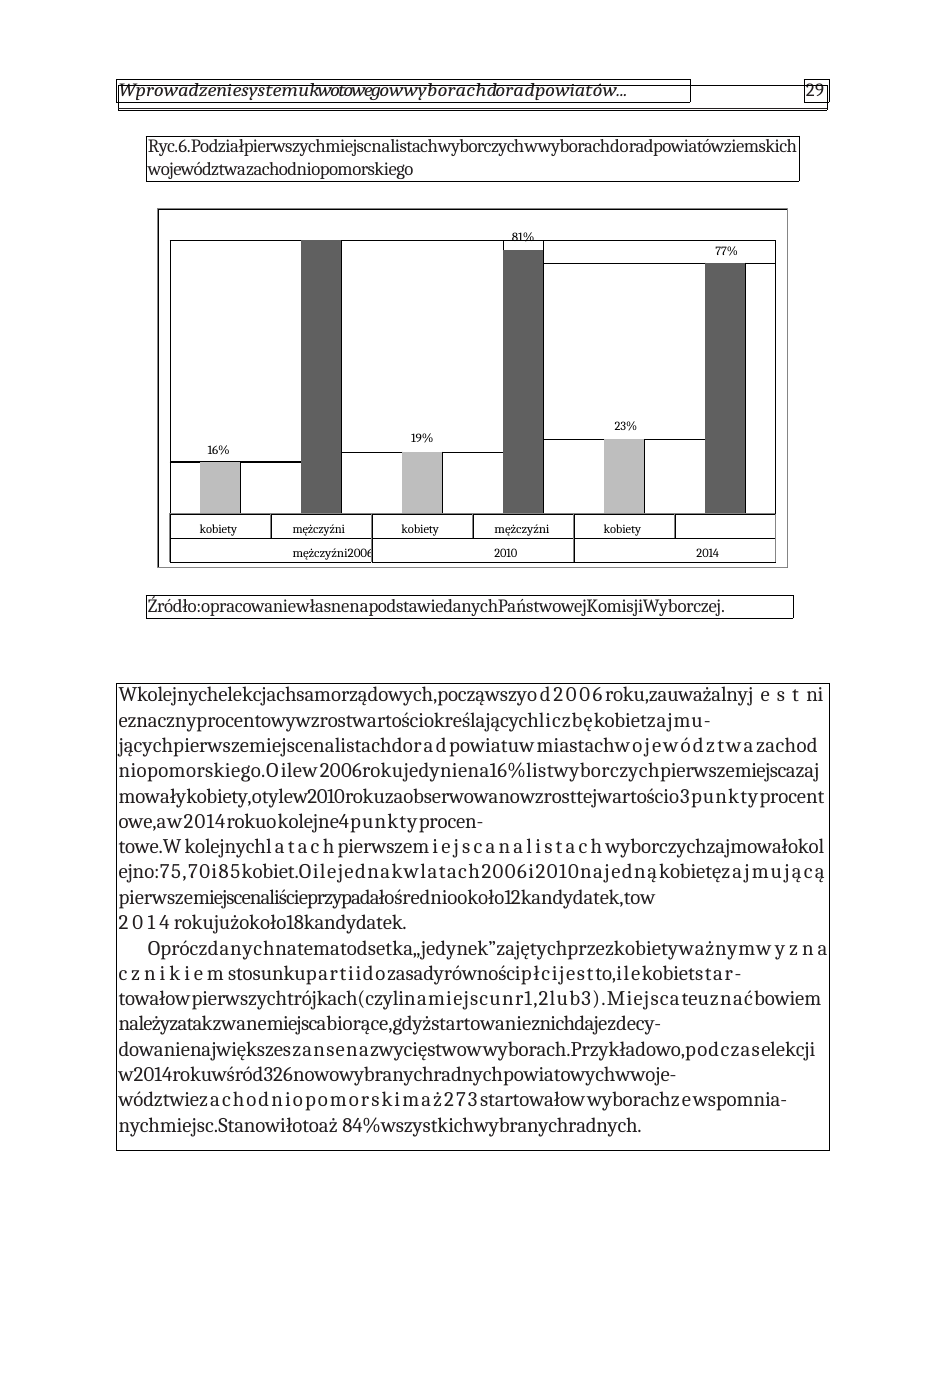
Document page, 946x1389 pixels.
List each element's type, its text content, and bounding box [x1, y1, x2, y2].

text mężczyźni2006 [199, 539, 371, 561]
text [342, 453, 402, 457]
text [342, 244, 503, 258]
text [544, 444, 604, 457]
text mężczyźni [272, 515, 371, 538]
text kobiety [373, 515, 472, 538]
text [171, 419, 301, 433]
text [171, 433, 301, 444]
text 23% [544, 419, 637, 433]
text [504, 244, 543, 250]
text Opróczdanychnatematodsetka„jedynek”zajętychprzezkobietyważnymwyznacznikiemstosunkupartiidozasadyrównościpłcijestto,ilekobietstar-towałowpierwszychtrójkach(czylinamiejscunr1,2lub3).Miejscateuznaćbowiemnależyzatakzwanemiejscabiorące,gdyżstartowanieznichdajezdecy-dowanienajwiększeszansenazwycięstwowwyborach.Przykładowo,podczaselekcjiw2014rokuwśród326nowowybranychradnychpowiatowychwwoje-wództwiezachodniopomorskimaż273startowałowwyborachzewspomnia-nychmiejsc.Stanowiłotoaż 84%wszystkichwybranychradnych. [118, 936, 827, 1137]
text [544, 433, 686, 439]
text [342, 444, 503, 452]
text 2014 [575, 539, 754, 561]
text [776, 444, 787, 457]
text kobiety [199, 515, 270, 538]
text mężczyźni [474, 515, 573, 538]
text 81% [259, 230, 787, 244]
text [159, 244, 170, 258]
text kobiety [575, 515, 674, 538]
text 16% [207, 444, 301, 457]
text Wprowadzeniesystemukwotowegowwyborachdoradpowiatów... [119, 86, 690, 101]
text [159, 419, 170, 433]
text [676, 515, 754, 538]
text [171, 244, 301, 258]
text Wkolejnychelekcjachsamorządowych,począwszyod2006roku,zauważalnyjestnieznacznyprocentowywzrostwartościokreślającychliczbękobietzajmu-jącychpierwszemiejscenalistachdoradpowiatuwmiastachwojewództwazachodniopomorskiego.Oilew2006rokujedyniena16%listwyborczychpierwszemiejscazajmowałykobiety,otylew2010rokuzaobserwowanowzrosttejwartościo3punktyprocentowe,aw2014rokuokolejne4punktyprocen-towe.Wkolejnychlatachpierwszemiejscanalistachwyborczychzajmowałokolejno:75,70i85kobiet.Oilejednakwlatach2006i2010najednąkobietęzajmującąpierwszemiejscenaliścieprzypadałośredniookoło12kandydatek,tow 2014rokujużokoło18kandydatek. [118, 684, 827, 935]
text [443, 453, 503, 457]
text 29 [806, 80, 829, 101]
text 2010 [373, 539, 573, 561]
text [645, 444, 705, 457]
text [118, 80, 690, 85]
text Ryc.6.Podziałpierwszychmiejscnalistachwyborczychwwyborachdoradpowiatówziemskichwojewództwazachodniopomorskiego [148, 137, 797, 180]
text 77% [544, 244, 738, 258]
text [746, 444, 775, 457]
text [645, 440, 686, 444]
text Źródło:opracowaniewłasnenapodstawiedanychPaństwowejKomisjiWyborczej. [148, 596, 793, 617]
text 19% [342, 433, 503, 444]
text [342, 419, 503, 433]
text [159, 433, 170, 444]
text [544, 440, 604, 444]
